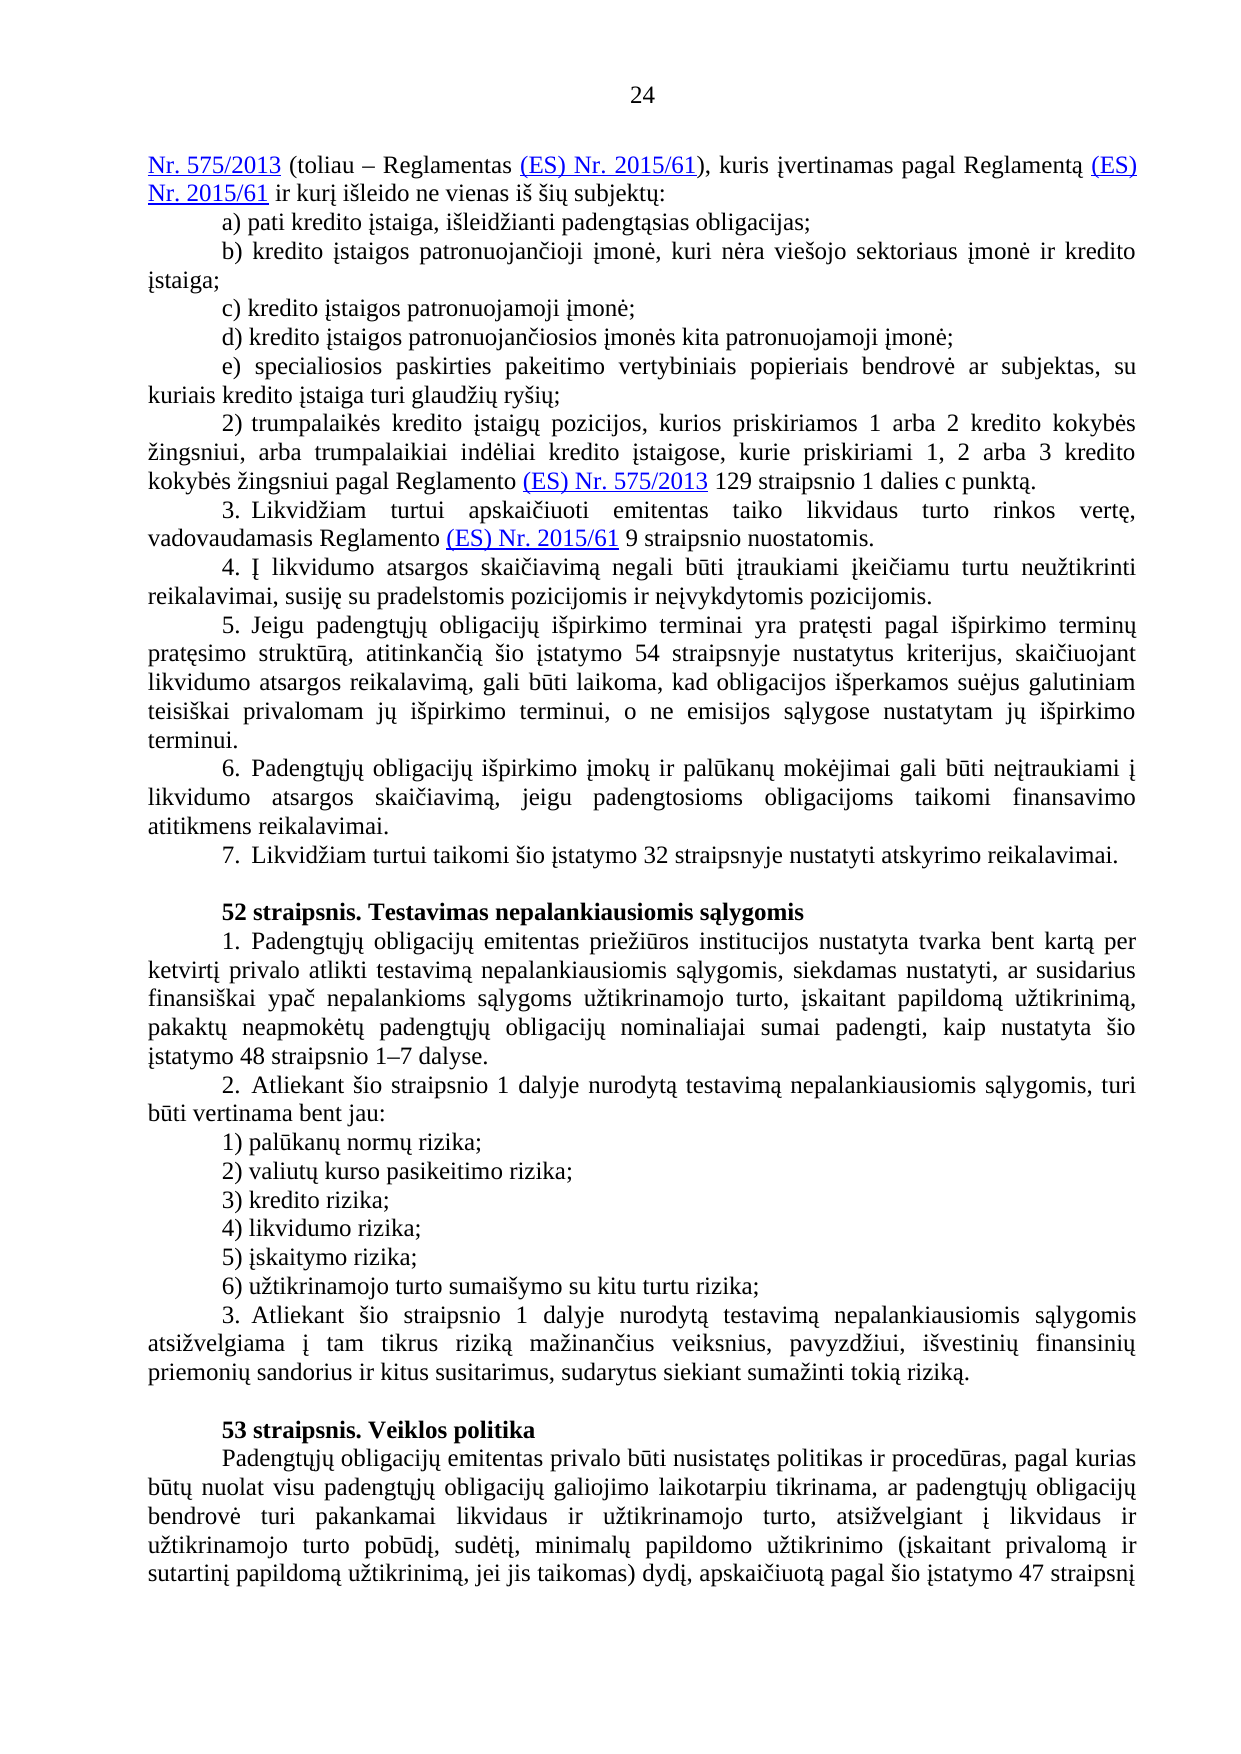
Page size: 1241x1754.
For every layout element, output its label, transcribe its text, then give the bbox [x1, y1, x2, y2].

text 52 straipsnis. Testavimas nepalankiausiomis sąlygomis [222, 897, 1137, 926]
text 5. Jeigu padengtųjų obligacijų išpirkimo terminai yra pratęsti pagal išpirkimo terminų pratęsimo struktūrą, atitinkančią šio įstatymo 54 straipsnyje nustatytus kriterijus, skaičiuojant likvidumo atsargos reikalavimą, gali būti laikoma, kad obligacijos išperkamos suėjus galutiniam teisiškai privalomam jų išpirkimo terminui, o ne emisijos sąlygose nustatytam jų išpirkimo terminui. [148, 610, 1137, 753]
text b) kredito įstaigos patronuojančioji įmonė, kuri nėra viešojo sektoriaus įmonė ir kredito įstaiga; [148, 236, 1137, 293]
text 6) užtikrinamojo turto sumaišymo su kitu turtu rizika; [148, 1271, 1137, 1300]
text 3) kredito rizika; [148, 1185, 1137, 1213]
text Nr. 575/2013 (toliau – Reglamentas (ES) Nr. 2015/61), kuris įvertinamas pagal Reglamentą (ES) Nr. 2015/61 ir kurį išleido ne vienas iš šių subjektų: [148, 150, 1137, 207]
text 7. Likvidžiam turtui taikomi šio įstatymo 32 straipsnyje nustatyti atskyrimo reikalavimai. [148, 840, 1137, 868]
text 1. Padengtųjų obligacijų emitentas priežiūros institucijos nustatyta tvarka bent kartą per ketvirtį privalo atlikti testavimą nepalankiausiomis sąlygomis, siekdamas nustatyti, ar susidarius finansiškai ypač nepalankioms sąlygoms užtikrinamojo turto, įskaitant papildomą užtikrinimą, pakaktų neapmokėtų padengtųjų obligacijų nominaliajai sumai padengti, kaip nustatyta šio įstatymo 48 straipsnio 1–7 dalyse. [148, 926, 1137, 1070]
text 3. Atliekant šio straipsnio 1 dalyje nurodytą testavimą nepalankiausiomis sąlygomis atsižvelgiama į tam tikrus riziką mažinančius veiksnius, pavyzdžiui, išvestinių finansinių priemonių sandorius ir kitus susitarimus, sudarytus siekiant sumažinti tokią riziką. [148, 1300, 1137, 1386]
text e) specialiosios paskirties pakeitimo vertybiniais popieriais bendrovė ar subjektas, su kuriais kredito įstaiga turi glaudžių ryšių; [148, 351, 1137, 408]
text Padengtųjų obligacijų emitentas privalo būti nusistatęs politikas ir procedūras, pagal kurias būtų nuolat visu padengtųjų obligacijų galiojimo laikotarpiu tikrinama, ar padengtųjų obligacijų bendrovė turi pakankamai likvidaus ir užtikrinamojo turto, atsižvelgiant į likvidaus ir užtikrinamojo turto pobūdį, sudėtį, minimalų papildomo užtikrinimo (įskaitant privalomą ir sutartinį papildomą užtikrinimą, jei jis taikomas) dydį, apskaičiuotą pagal šio įstatymo 47 straipsnį [148, 1443, 1137, 1587]
text 2) trumpalaikės kredito įstaigų pozicijos, kurios priskiriamos 1 arba 2 kredito kokybės žingsniui, arba trumpalaikiai indėliai kredito įstaigose, kurie priskiriami 1, 2 arba 3 kredito kokybės žingsniui pagal Reglamento (ES) Nr. 575/2013 129 straipsnio 1 dalies c punktą. [148, 408, 1137, 495]
text a) pati kredito įstaiga, išleidžianti padengtąsias obligacijas; [148, 207, 1137, 236]
text 4. Į likvidumo atsargos skaičiavimą negali būti įtraukiami įkeičiamu turtu neužtikrinti reikalavimai, susiję su pradelstomis pozicijomis ir neįvykdytomis pozicijomis. [148, 552, 1137, 610]
text 2. Atliekant šio straipsnio 1 dalyje nurodytą testavimą nepalankiausiomis sąlygomis, turi būti vertinama bent jau: [148, 1070, 1137, 1127]
text 2) valiutų kurso pasikeitimo rizika; [148, 1156, 1137, 1185]
text 4) likvidumo rizika; [148, 1213, 1137, 1242]
text 1) palūkanų normų rizika; [148, 1127, 1137, 1156]
text 53 straipsnis. Veiklos politika [222, 1415, 1137, 1443]
text d) kredito įstaigos patronuojančiosios įmonės kita patronuojamoji įmonė; [148, 322, 1137, 351]
text 3. Likvidžiam turtui apskaičiuoti emitentas taiko likvidaus turto rinkos vertę, vadovaudamasis Reglamento (ES) Nr. 2015/61 9 straipsnio nuostatomis. [148, 495, 1137, 552]
text c) kredito įstaigos patronuojamoji įmonė; [148, 293, 1137, 322]
text 5) įskaitymo rizika; [148, 1242, 1137, 1271]
text 6. Padengtųjų obligacijų išpirkimo įmokų ir palūkanų mokėjimai gali būti neįtraukiami į likvidumo atsargos skaičiavimą, jeigu padengtosioms obligacijoms taikomi finansavimo atitikmens reikalavimai. [148, 753, 1137, 840]
